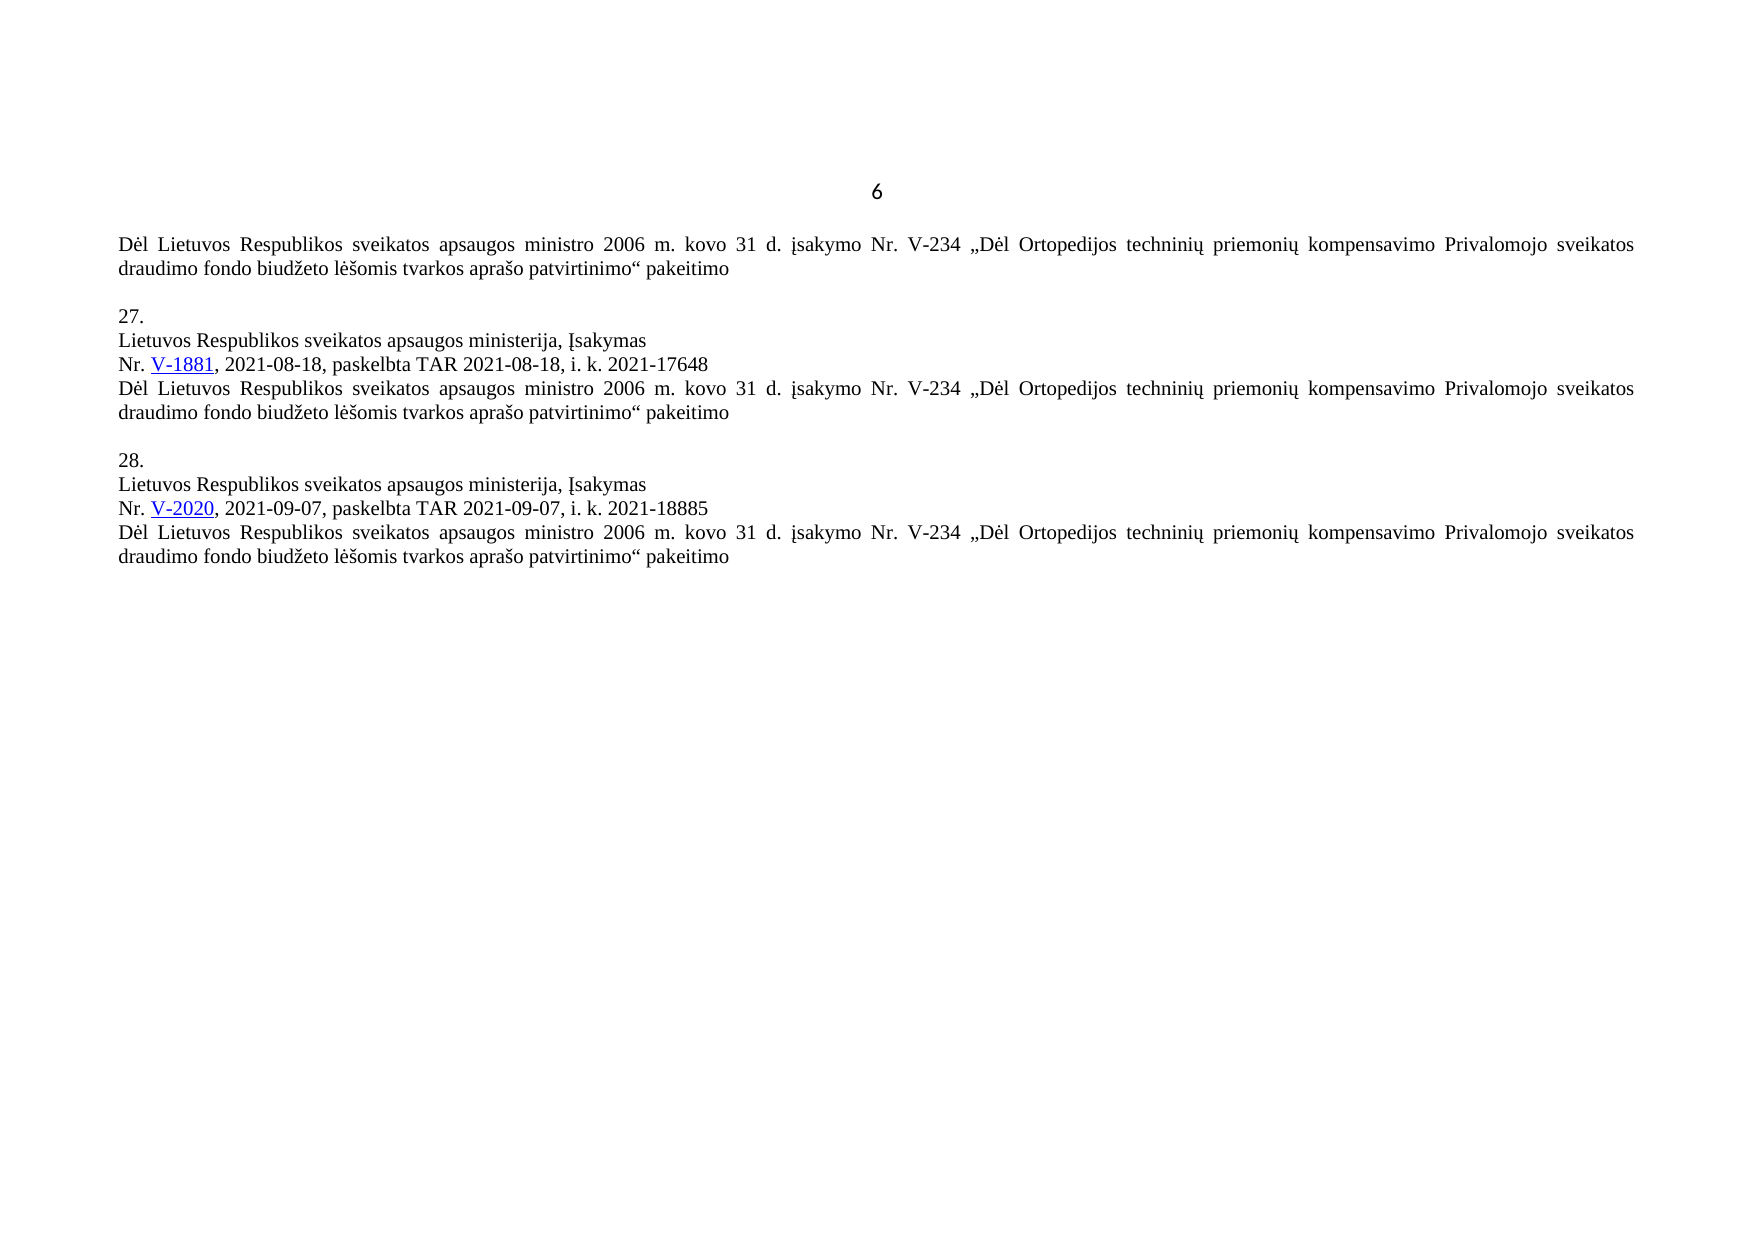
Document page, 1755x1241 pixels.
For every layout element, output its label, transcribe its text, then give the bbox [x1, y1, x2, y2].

text 28. [118, 448, 1636, 472]
text Lietuvos Respublikos sveikatos apsaugos ministerija, Įsakymas [118, 328, 1636, 352]
text Dėl Lietuvos Respublikos sveikatos apsaugos ministro 2006 m. kovo 31 d. įsakymo Nr. V-234 „Dėl Ortopedijos techninių priemonių kompensavimo Privalomojo sveikatos draudimo fondo biudžeto lėšomis tvarkos aprašo patvirtinimo“ pakeitimo [118, 520, 1636, 568]
text 27. [118, 304, 1636, 328]
text Nr. V-1881, 2021-08-18, paskelbta TAR 2021-08-18, i. k. 2021-17648 [118, 352, 1636, 376]
text Dėl Lietuvos Respublikos sveikatos apsaugos ministro 2006 m. kovo 31 d. įsakymo Nr. V-234 „Dėl Ortopedijos techninių priemonių kompensavimo Privalomojo sveikatos draudimo fondo biudžeto lėšomis tvarkos aprašo patvirtinimo“ pakeitimo [118, 376, 1636, 424]
text Nr. V-2020, 2021-09-07, paskelbta TAR 2021-09-07, i. k. 2021-18885 [118, 496, 1636, 520]
text Dėl Lietuvos Respublikos sveikatos apsaugos ministro 2006 m. kovo 31 d. įsakymo Nr. V-234 „Dėl Ortopedijos techninių priemonių kompensavimo Privalomojo sveikatos draudimo fondo biudžeto lėšomis tvarkos aprašo patvirtinimo“ pakeitimo [118, 232, 1636, 280]
text Lietuvos Respublikos sveikatos apsaugos ministerija, Įsakymas [118, 472, 1636, 496]
